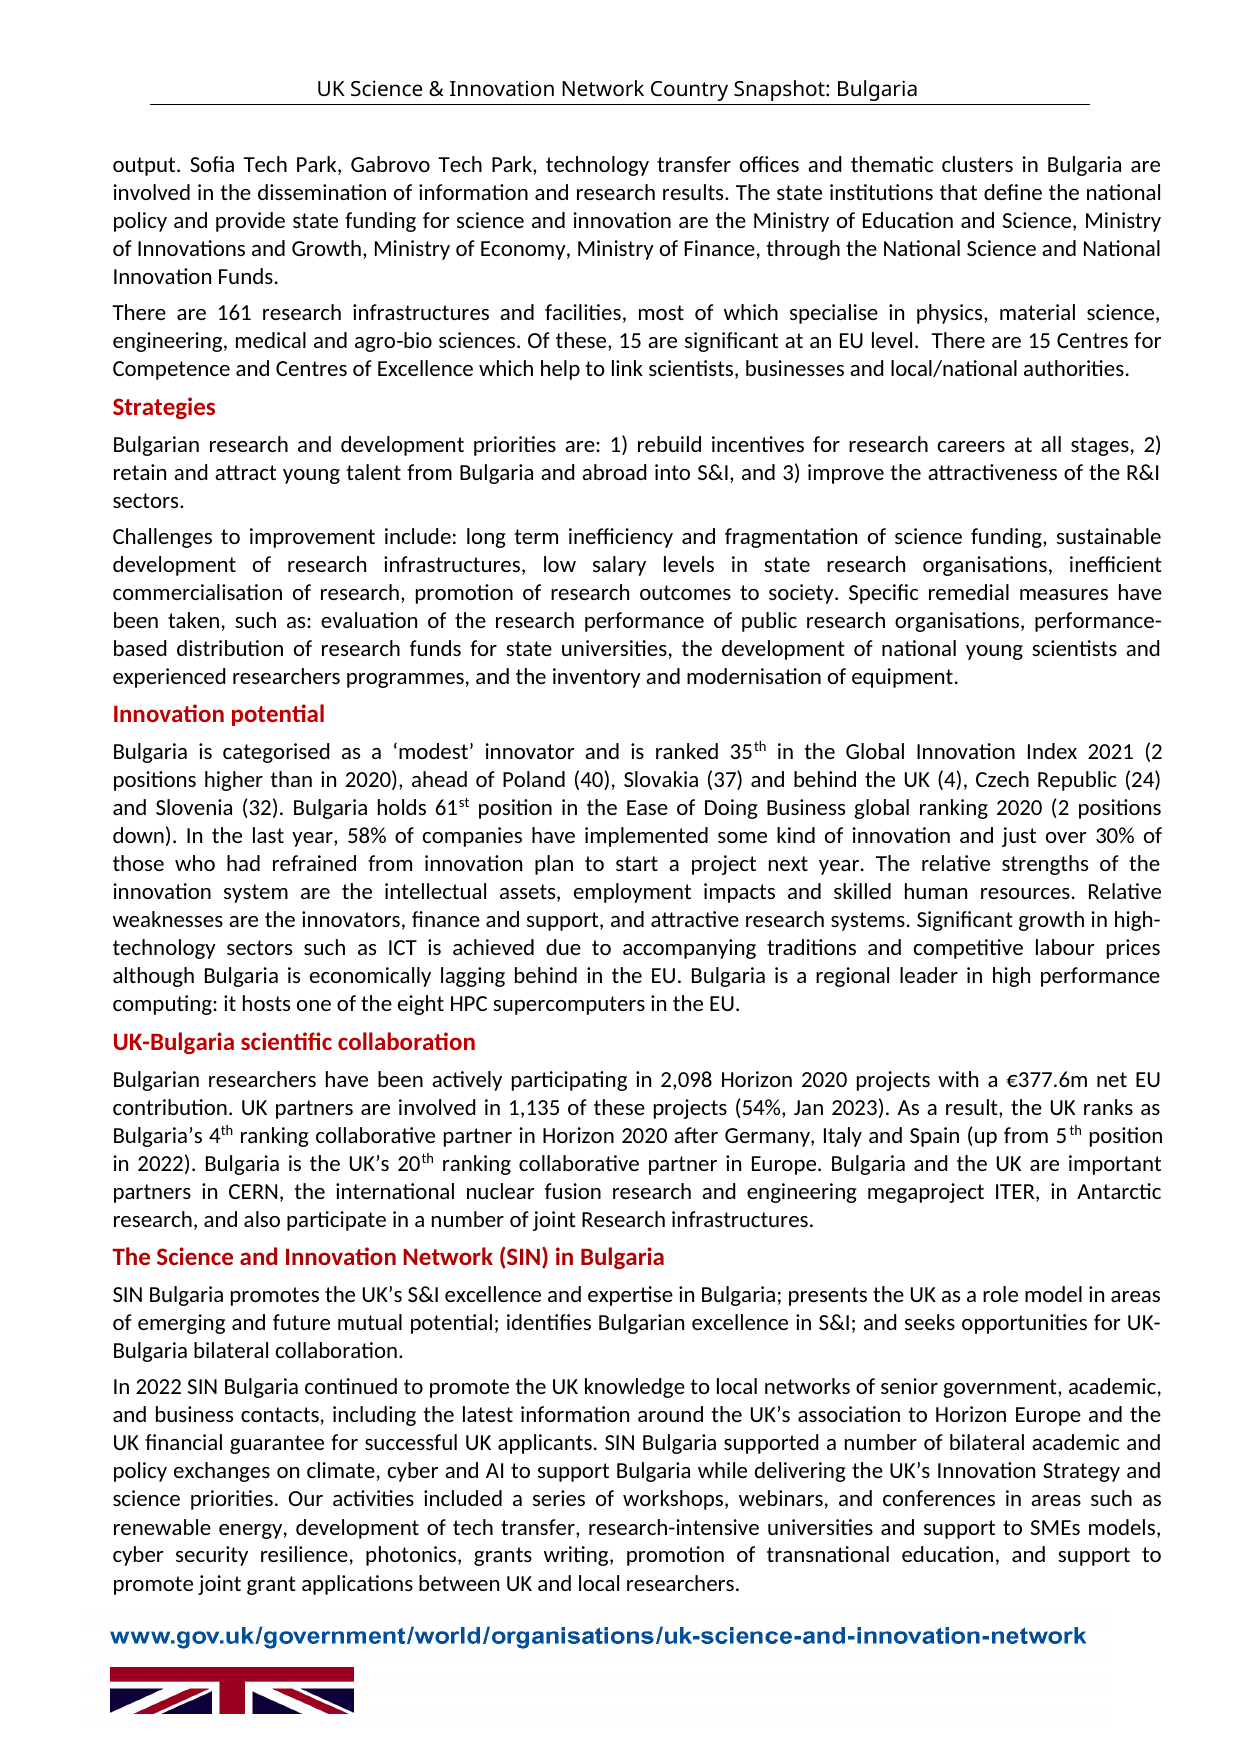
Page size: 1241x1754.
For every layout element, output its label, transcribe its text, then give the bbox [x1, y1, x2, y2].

text Bulgaria is categorised as a ‘modest’ innovator and is ranked 35th in the Global Innovation Index 2021 (2 positions higher than in 2020), ahead of Poland (40), Slovakia (37) and behind the UK (4), Czech Republic (24) and Slovenia (32). Bulgaria holds 61st position in the Ease of Doing Business global ranking 2020 (2 positions down). In the last year, 58% of companies have implemented some kind of innovation and just over 30% of those who had refrained from innovation plan to start a project next year. The relative strengths of the innovation system are the intellectual assets, employment impacts and skilled human resources. Relative weaknesses are the innovators, finance and support, and attractive research systems. Significant growth in high-technology sectors such as ICT is achieved due to accompanying traditions and competitive labour prices although Bulgaria is economically lagging behind in the EU. Bulgaria is a regional leader in high performance computing: it hosts one of the eight HPC supercomputers in the EU. [112, 737, 1163, 1018]
subtitle Strategies [112, 391, 1163, 421]
text SIN Bulgaria promotes the UK’s S&I excellence and expertise in Bulgaria; presents the UK as a role model in areas of emerging and future mutual potential; identifies Bulgarian excellence in S&I; and seeks opportunities for UK-Bulgaria bilateral collaboration. [112, 1280, 1163, 1364]
text The Science and Innovation Network (SIN) in Bulgaria [112, 1241, 1163, 1272]
text Bulgarian research and development priorities are: 1) rebuild incentives for research careers at all stages, 2) retain and attract young talent from Bulgaria and abroad into S&I, and 3) improve the attractiveness of the R&I sectors. [112, 430, 1163, 514]
text UK-Bulgaria scientific collaboration [112, 1026, 1163, 1056]
text In 2022 SIN Bulgaria continued to promote the UK knowledge to local networks of senior government, academic, and business contacts, including the latest information around the UK’s association to Horizon Europe and the UK financial guarantee for successful UK applicants. SIN Bulgaria supported a number of bilateral academic and policy exchanges on climate, cyber and AI to support Bulgaria while delivering the UK’s Innovation Strategy and science priorities. Our activities included a series of workshops, webinars, and conferences in areas such as renewable energy, development of tech transfer, research-intensive universities and support to SMEs models, cyber security resilience, photonics, grants writing, promotion of transnational education, and support to promote joint grant applications between UK and local researchers. [112, 1372, 1163, 1597]
text There are 161 research infrastructures and facilities, most of which specialise in physics, material science, engineering, medical and agro‐bio sciences. Of these, 15 are significant at an EU level. There are 15 Centres for Competence and Centres of Excellence which help to link scientists, businesses and local/national authorities. [112, 298, 1163, 382]
text Bulgarian researchers have been actively participating in 2,098 Horizon 2020 projects with a €377.6m net EU contribution. UK partners are involved in 1,135 of these projects (54%, Jan 2023). As a result, the UK ranks as Bulgaria’s 4th ranking collaborative partner in Horizon 2020 after Germany, Italy and Spain (up from 5th position in 2022). Bulgaria is the UK’s 20th ranking collaborative partner in Europe. Bulgaria and the UK are important partners in CERN, the international nuclear fusion research and engineering megaproject ITER, in Antarctic research, and also participate in a number of joint Research infrastructures. [112, 1065, 1163, 1233]
text Challenges to improvement include: long term inefficiency and fragmentation of science funding, sustainable development of research infrastructures, low salary levels in state research organisations, inefficient commercialisation of research, promotion of research outcomes to society. Specific remedial measures have been taken, such as: evaluation of the research performance of public research organisations, performance-based distribution of research funds for state universities, the development of national young scientists and experienced researchers programmes, and the inventory and modernisation of equipment. [112, 522, 1163, 690]
text Innovation potential [112, 698, 1163, 729]
text output. Sofia Tech Park, Gabrovo Tech Park, technology transfer offices and thematic clusters in Bulgaria are involved in the dissemination of information and research results. The state institutions that define the national policy and provide state funding for science and innovation are the Ministry of Education and Science, Ministry of Innovations and Growth, Ministry of Economy, Ministry of Finance, through the National Science and National Innovation Funds. [112, 150, 1163, 290]
